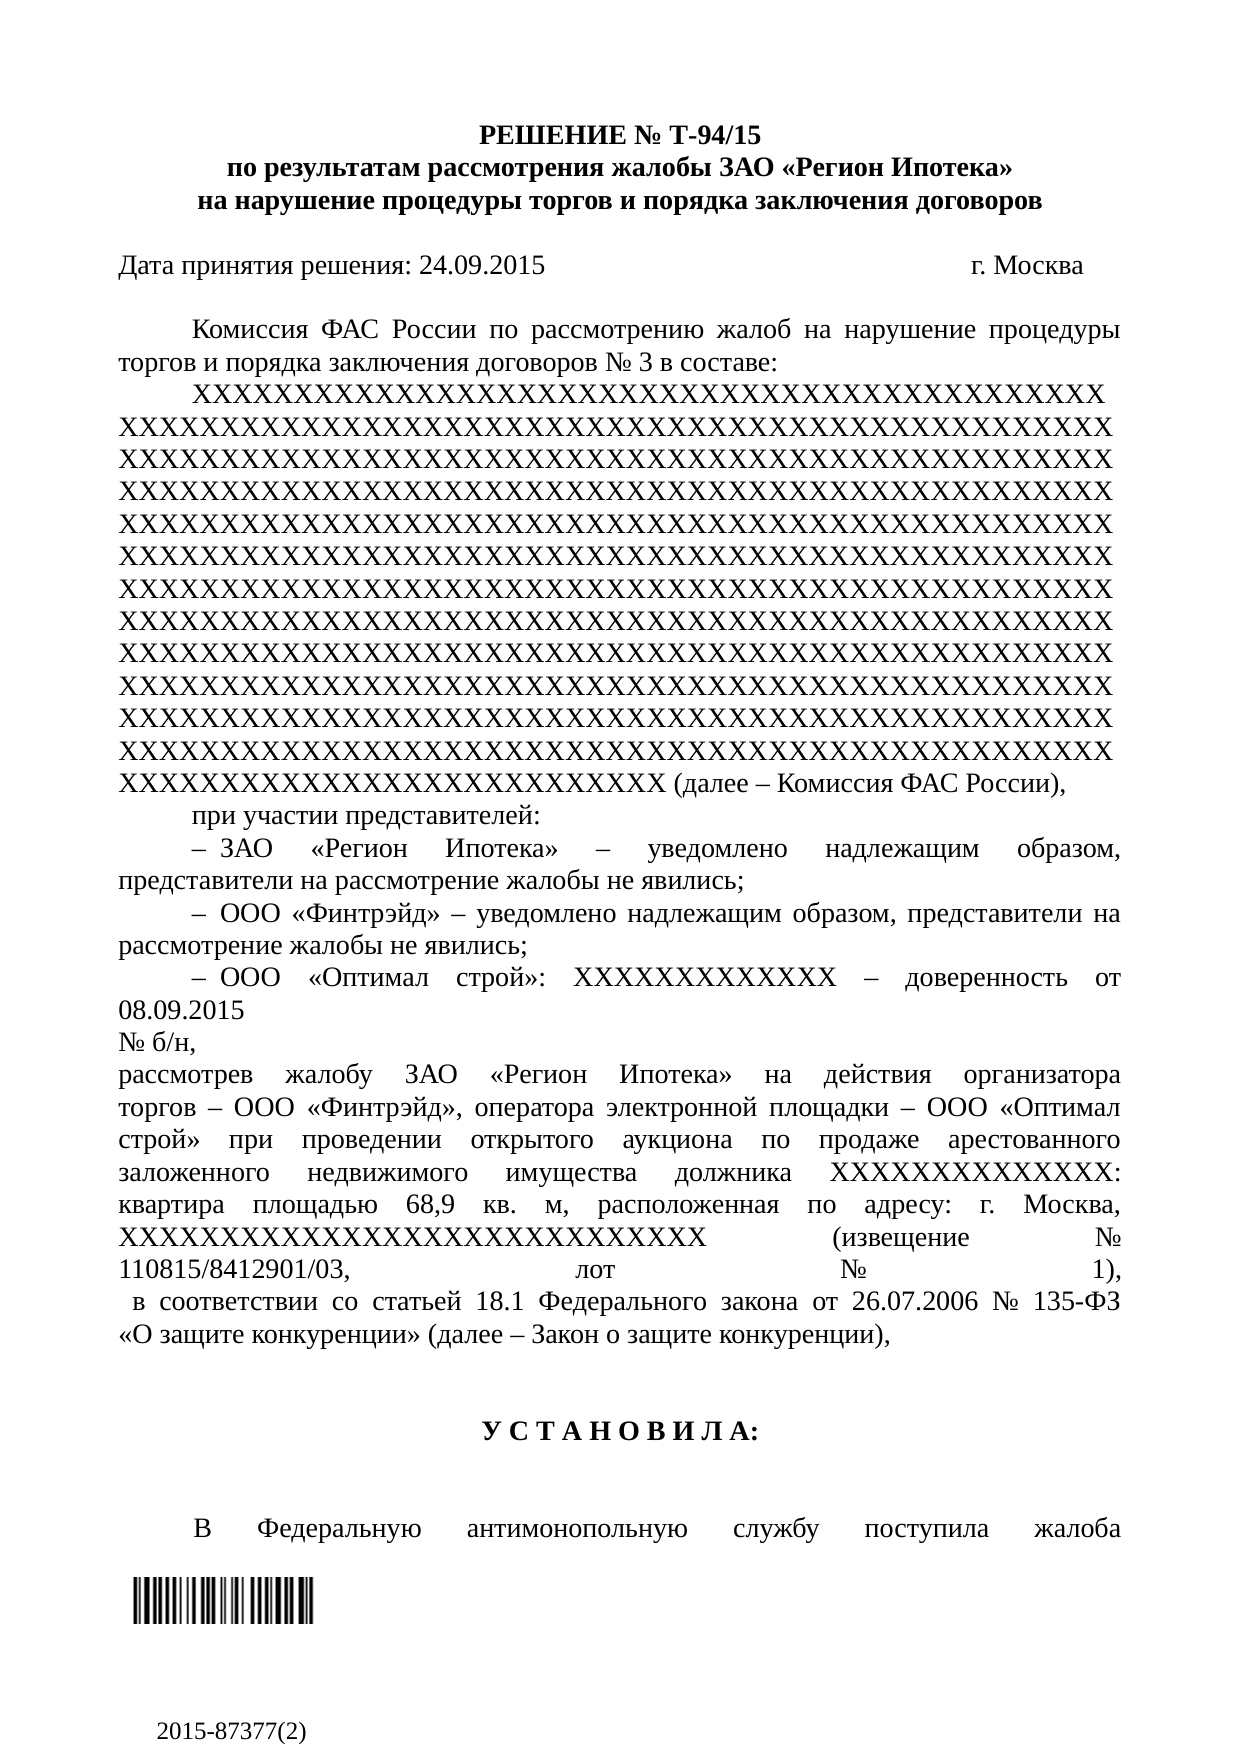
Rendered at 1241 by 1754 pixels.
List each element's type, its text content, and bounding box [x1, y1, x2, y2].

text рассмотрев жалобу ЗАО «Регион Ипотека» на действия организатора торгов – ООО «Финтрэйд», оператора электронной площадки – ООО «Оптимал строй» при проведении открытого аукциона по продаже арестованного заложенного недвижимого имущества должника XXXXXXXXXXXXXX: квартира площадью 68,9 кв. м, расположенная по адресу: г. Москва, XXXXXXXXXXXXXXXXXXXXXXXXXXXXX (извещение № 110815/8412901/03, лот № 1), в соответствии со статьей 18.1 Федерального закона от 26.07.2006 № 135-ФЗ «О защите конкуренции» (далее – Закон о защите конкуренции), [118, 1058, 1122, 1349]
text по результатам рассмотрения жалобы ЗАО «Регион Ипотека» [118, 151, 1122, 183]
text – ООО «Оптимал строй»: XXXXXXXXXXXXX – доверенность от 08.09.2015 № б/н, [118, 960, 1122, 1058]
text Дата принятия решения: 24.09.2015 г. Москва [118, 248, 1122, 280]
text В Федеральную антимонопольную службу поступила жалоба [118, 1511, 1122, 1543]
text XXXXXXXXXXXXXXXXXXXXXXXXXXXXXXXXXXXXXXXXXXXXXXXXXXXXXXXXXXXXXXXXXXXXXXXXXXXXXXXXXXXXXXXXXXXXXXXXXXXXXXXXXXXXXXXXXXXXXXXXXXXXXXXXXXXXXXXXXXXXXXXXXXXXXXXXXXXXXXXXXXXXXXXXXXXXXXXXXXXXXXXXXXXXXXXXXXXXXXXXXXXXXXXXXXXXXXXXXXXXXXXXXXXXXXXXXXXXXXXXXXXXXXXXXXXXXXXXXXXXXXXXXXXXXXXXXXXXXXXXXXXXXXXXXXXXXXXXXXXXXXXXXXXXXXXXXXXXXXXXXXXXXXXXXXXXXXXXXXXXXXXXXXXXXXXXXXXXXXXXXXXXXXXXXXXXXXXXXXXXXXXXXXXXXXXXXXXXXXXXXXXXXXXXXXXXXXXXXXXXXXXXXXXXXXXXXXXXXXXXXXXXXXXXXXXXXXXXXXXXXXXXXXXXXXXXXXXXXXXXXXXXXXXXXXXXXXXXXXXXXXXXXXXXXXXXXXXXXXXXXXXXXXXXXXXXXXXXXXXXXXXXXXXXXXXXXXXXXXXXXXXXXXXXXXXXXXXXXXXXXXXXXXXXXXXXXXXXXXXXXXXXXXXXXXX (далее – Комиссия ФАС России), [118, 377, 1122, 798]
text на нарушение процедуры торгов и порядка заключения договоров [118, 183, 1122, 215]
text – ЗАО «Регион Ипотека» – уведомлено надлежащим образом, представители на рассмотрение жалобы не явились; [118, 831, 1122, 896]
text РЕШЕНИЕ № Т-94/15 [118, 118, 1122, 151]
picture [118, 1577, 331, 1624]
text – ООО «Финтрэйд» – уведомлено надлежащим образом, представители на рассмотрение жалобы не явились; [118, 896, 1122, 960]
text при участии представителей: [118, 798, 1122, 831]
text У С Т А Н О В И Л А: [118, 1414, 1122, 1446]
text Комиссия ФАС России по рассмотрению жалоб на нарушение процедуры торгов и порядка заключения договоров № 3 в составе: [118, 312, 1122, 377]
